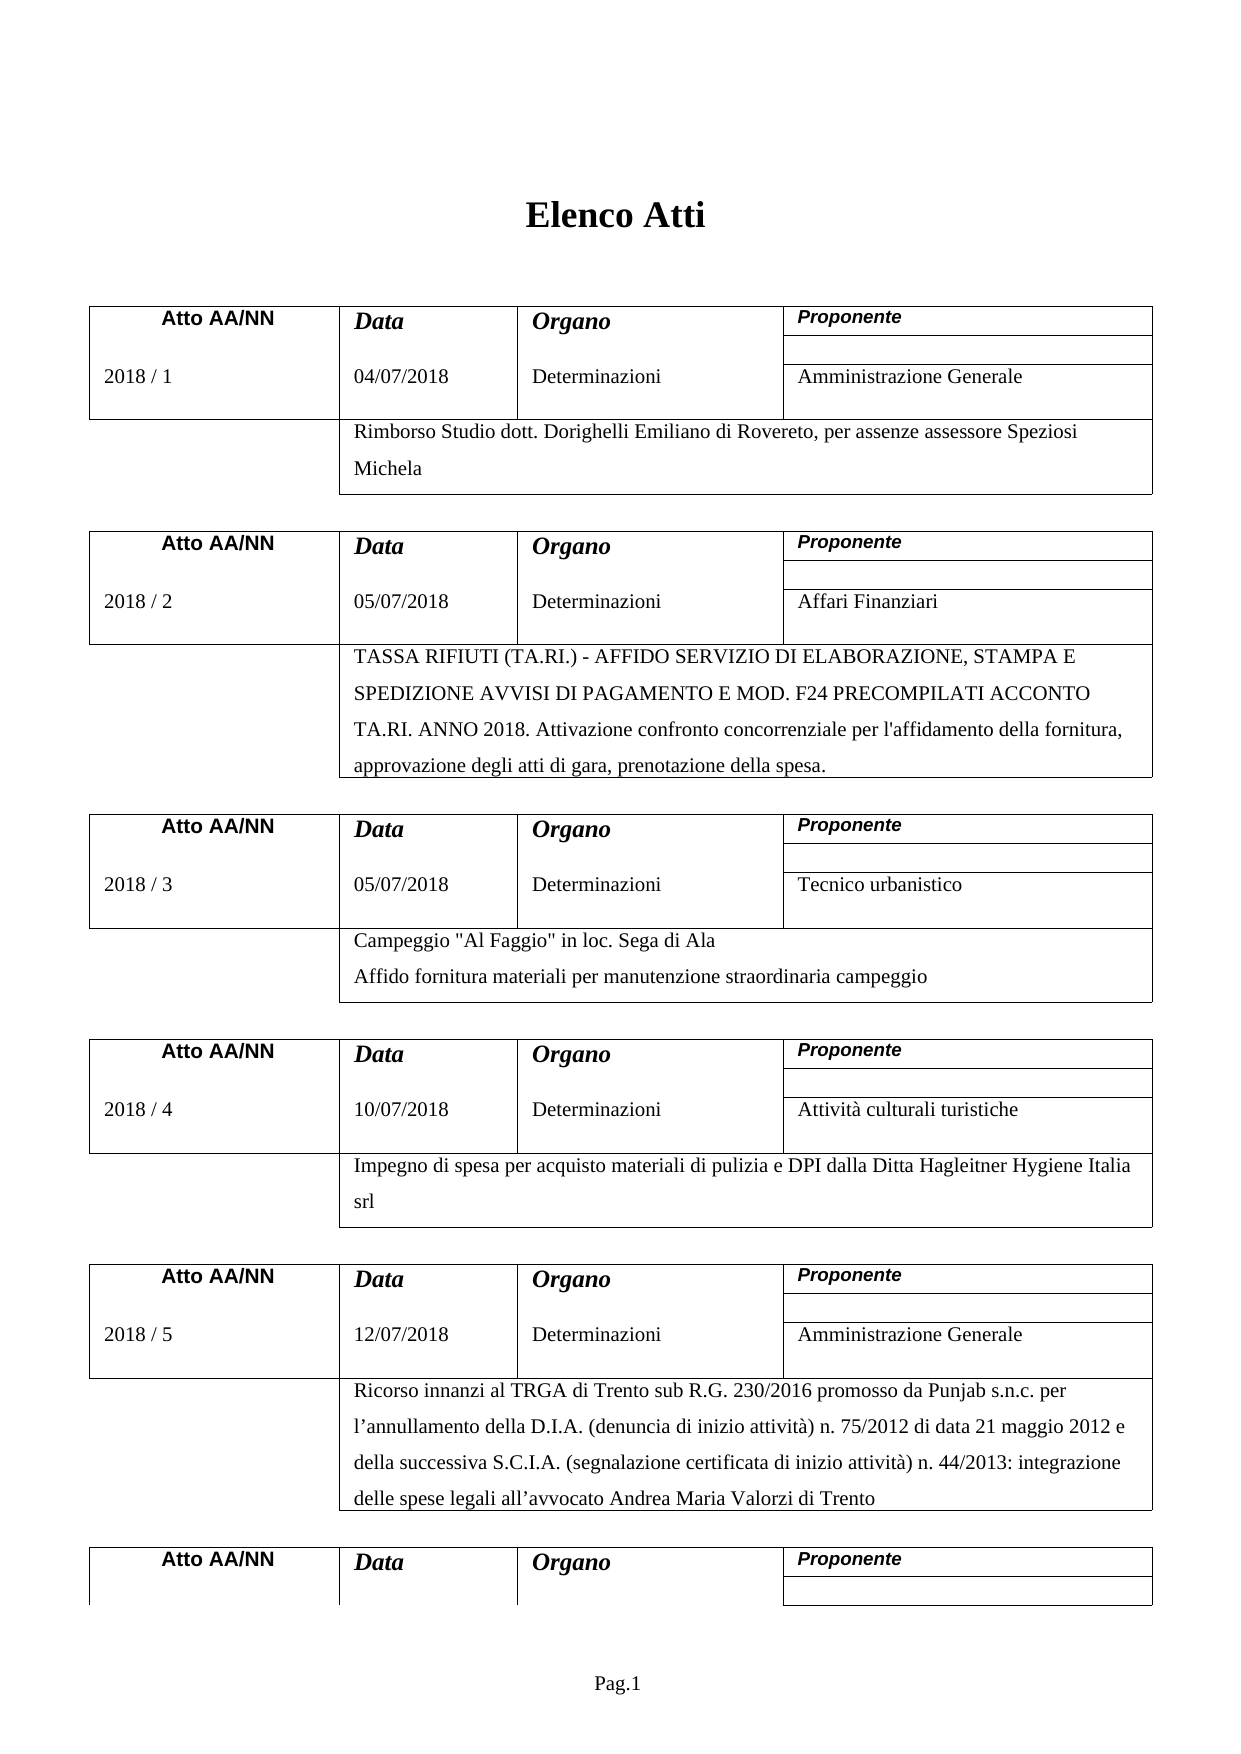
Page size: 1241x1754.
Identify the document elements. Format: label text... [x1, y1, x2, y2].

table_header Organo [518, 815, 783, 843]
table_cell [90, 560, 339, 589]
table_cell [89, 1510, 339, 1547]
table_cell [518, 1068, 783, 1097]
table_cell [339, 1003, 1152, 1039]
table_cell [89, 494, 339, 531]
table_header Organo [518, 307, 783, 335]
table_cell [90, 1576, 339, 1605]
table_header Data [340, 1265, 517, 1293]
table_cell [518, 843, 783, 872]
table_cell Affari Finanziari [784, 590, 1152, 644]
table_header Data [340, 815, 517, 843]
table_cell Tecnico urbanistico [784, 873, 1152, 927]
table_cell [90, 1068, 339, 1097]
table_cell Determinazioni [518, 1322, 783, 1377]
table_cell [339, 1511, 1152, 1547]
table_header Organo [518, 1548, 783, 1576]
table_cell Determinazioni [518, 1097, 783, 1152]
table_header Data [340, 307, 517, 335]
table_header Data [340, 1548, 517, 1576]
table_header Atto AA/NN [90, 1265, 339, 1293]
table_cell [518, 1576, 783, 1605]
table_cell [340, 335, 517, 364]
table_cell 05/07/2018 [340, 589, 517, 644]
table_cell [784, 1577, 1152, 1605]
table_cell Impegno di spesa per acquisto materiali di pulizia e DPI dalla Ditta Hagleitner Hygiene Italia srl [340, 1154, 1152, 1227]
table_cell [339, 1228, 1152, 1264]
table_cell [89, 929, 339, 1002]
table_cell [89, 1379, 339, 1510]
table_cell TASSA RIFIUTI (TA.RI.) - AFFIDO SERVIZIO DI ELABORAZIONE, STAMPA E SPEDIZIONE AVVISI DI PAGAMENTO E MOD. F24 PRECOMPILATI ACCONTO TA.RI. ANNO 2018. Attivazione confronto concorrenziale per l'affidamento della fornitura, approvazione degli atti di gara, prenotazione della spesa. [340, 645, 1152, 777]
table_cell [518, 335, 783, 364]
table_cell [784, 844, 1152, 872]
table_header Organo [518, 1040, 783, 1068]
table_header Organo [518, 1265, 783, 1293]
table_cell [90, 843, 339, 872]
title Elenco Atti [88, 192, 1152, 235]
table_cell [784, 1069, 1152, 1097]
table_cell [784, 336, 1152, 364]
table_cell 2018 / 1 [90, 364, 339, 419]
table_cell Ricorso innanzi al TRGA di Trento sub R.G. 230/2016 promosso da Punjab s.n.c. per l’annullamento della D.I.A. (denuncia di inizio attività) n. 75/2012 di data 21 maggio 2012 e della successiva S.C.I.A. (segnalazione certificata di inizio attività) n. 44/2013: integrazione delle spese legali all’avvocato Andrea Maria Valorzi di Trento [340, 1379, 1152, 1510]
table_cell [518, 560, 783, 589]
table_header Atto AA/NN [90, 1040, 339, 1068]
table_header Organo [518, 532, 783, 560]
table_header Data [340, 1040, 517, 1068]
table_header Atto AA/NN [90, 307, 339, 335]
table_cell Campeggio "Al Faggio" in loc. Sega di Ala Affido fornitura materiali per manutenzione straordinaria campeggio [340, 929, 1152, 1002]
table_cell [784, 1294, 1152, 1322]
table_cell 10/07/2018 [340, 1097, 517, 1152]
table_cell 04/07/2018 [340, 364, 517, 419]
table_cell [340, 1293, 517, 1322]
table_cell [89, 1154, 339, 1227]
table_cell [340, 1068, 517, 1097]
table_cell 2018 / 4 [90, 1097, 339, 1152]
table_cell [518, 1293, 783, 1322]
table_cell Attività culturali turistiche [784, 1098, 1152, 1152]
table_cell Determinazioni [518, 589, 783, 644]
table_cell 12/07/2018 [340, 1322, 517, 1377]
table_header Data [340, 532, 517, 560]
table_header Atto AA/NN [90, 1548, 339, 1576]
table_cell 2018 / 5 [90, 1322, 339, 1377]
table_cell Rimborso Studio dott. Dorighelli Emiliano di Rovereto, per assenze assessore Speziosi Michela [340, 420, 1152, 494]
table_cell [89, 777, 339, 814]
table_cell Amministrazione Generale [784, 1323, 1152, 1377]
table_cell [89, 1002, 339, 1039]
table_cell [340, 843, 517, 872]
table_cell [89, 645, 339, 777]
table_cell [89, 420, 339, 494]
table_header Proponente [784, 532, 1152, 560]
table_cell [339, 495, 1152, 531]
table_cell [339, 778, 1152, 814]
table_header Proponente [784, 1265, 1152, 1293]
table_header Proponente [784, 1548, 1152, 1576]
table_cell 2018 / 2 [90, 589, 339, 644]
table_cell [90, 335, 339, 364]
table_cell [90, 1293, 339, 1322]
table_cell [340, 560, 517, 589]
table_cell [89, 1227, 339, 1264]
table_header Proponente [784, 815, 1152, 843]
table_cell Amministrazione Generale [784, 365, 1152, 419]
table_cell [784, 561, 1152, 589]
table_header Atto AA/NN [90, 815, 339, 843]
table_cell 2018 / 3 [90, 872, 339, 927]
table_cell Determinazioni [518, 364, 783, 419]
table_cell 05/07/2018 [340, 872, 517, 927]
table_header Proponente [784, 1040, 1152, 1068]
table_cell Determinazioni [518, 872, 783, 927]
table_header Atto AA/NN [90, 532, 339, 560]
table_cell [340, 1576, 517, 1605]
table_header Proponente [784, 307, 1152, 335]
